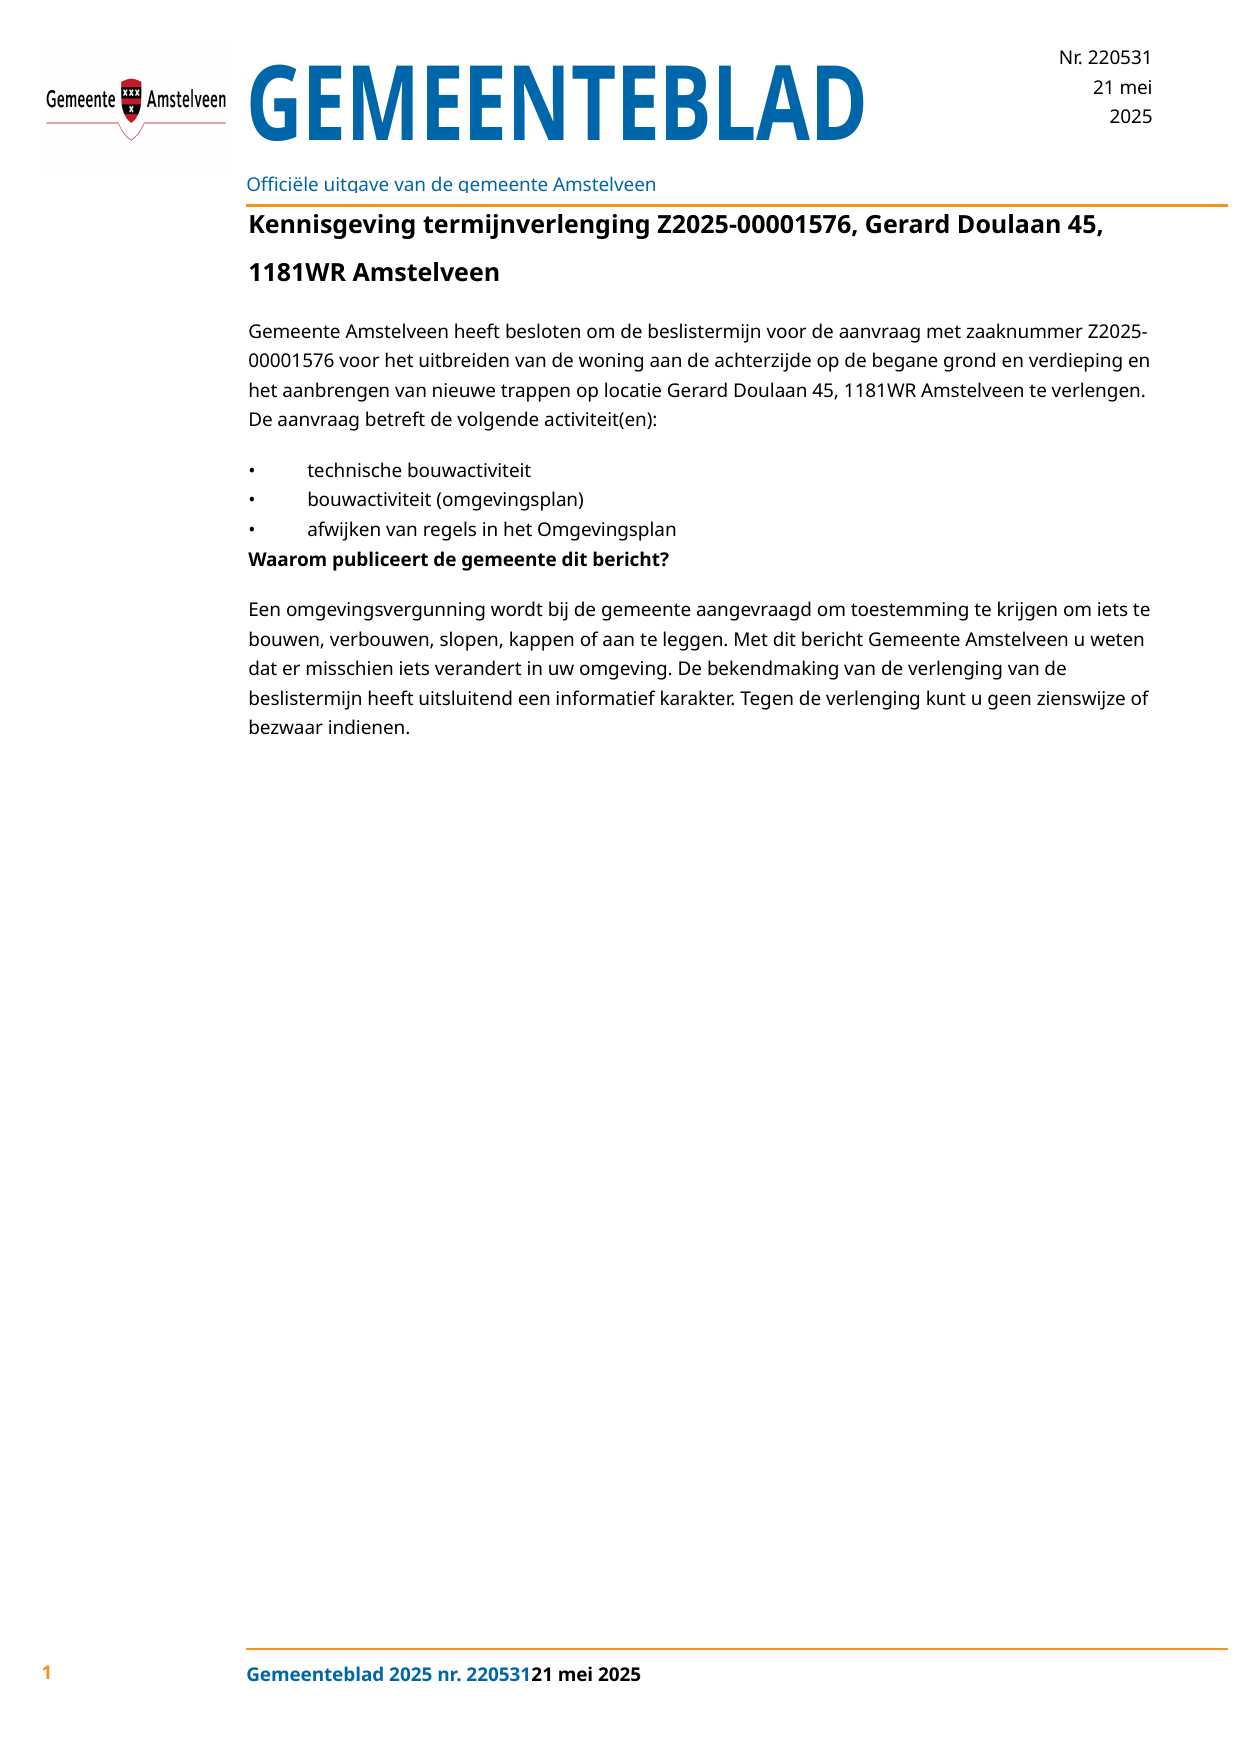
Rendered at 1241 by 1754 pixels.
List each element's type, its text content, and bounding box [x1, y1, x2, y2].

text Een omgevingsvergunning wordt bij de gemeente aangevraagd om toestemming te krijgen om iets te bouwen, verbouwen, slopen, kappen of aan te leggen. Met dit bericht Gemeente Amstelveen u weten dat er misschien iets verandert in uw omgeving. De bekendmaking van de verlenging van de beslistermijn heeft uitsluitend een informatief karakter. Tegen de verlenging kunt u geen zienswijze of bezwaar indienen. [248, 596, 1152, 740]
list technische bouwactiviteit [248, 457, 1152, 483]
picture [41, 47, 231, 172]
text Gemeente Amstelveen heeft besloten om de beslistermijn voor de aanvraag met zaaknummer Z2025-00001576 voor het uitbreiden van de woning aan de achterzijde op de begane grond en verdieping en het aanbrengen van nieuwe trappen op locatie Gerard Doulaan 45, 1181WR Amstelveen te verlengen. De aanvraag betreft de volgende activiteit(en): [248, 318, 1152, 432]
text Waarom publiceert de gemeente dit bericht? [248, 546, 1152, 572]
list afwijken van regels in het Omgevingsplan [248, 516, 1152, 542]
list bouwactiviteit (omgevingsplan) [248, 487, 1152, 512]
text Kennisgeving termijnverlenging Z2025-00001576, Gerard Doulaan 45, 1181WR Amstelveen [248, 207, 1152, 288]
